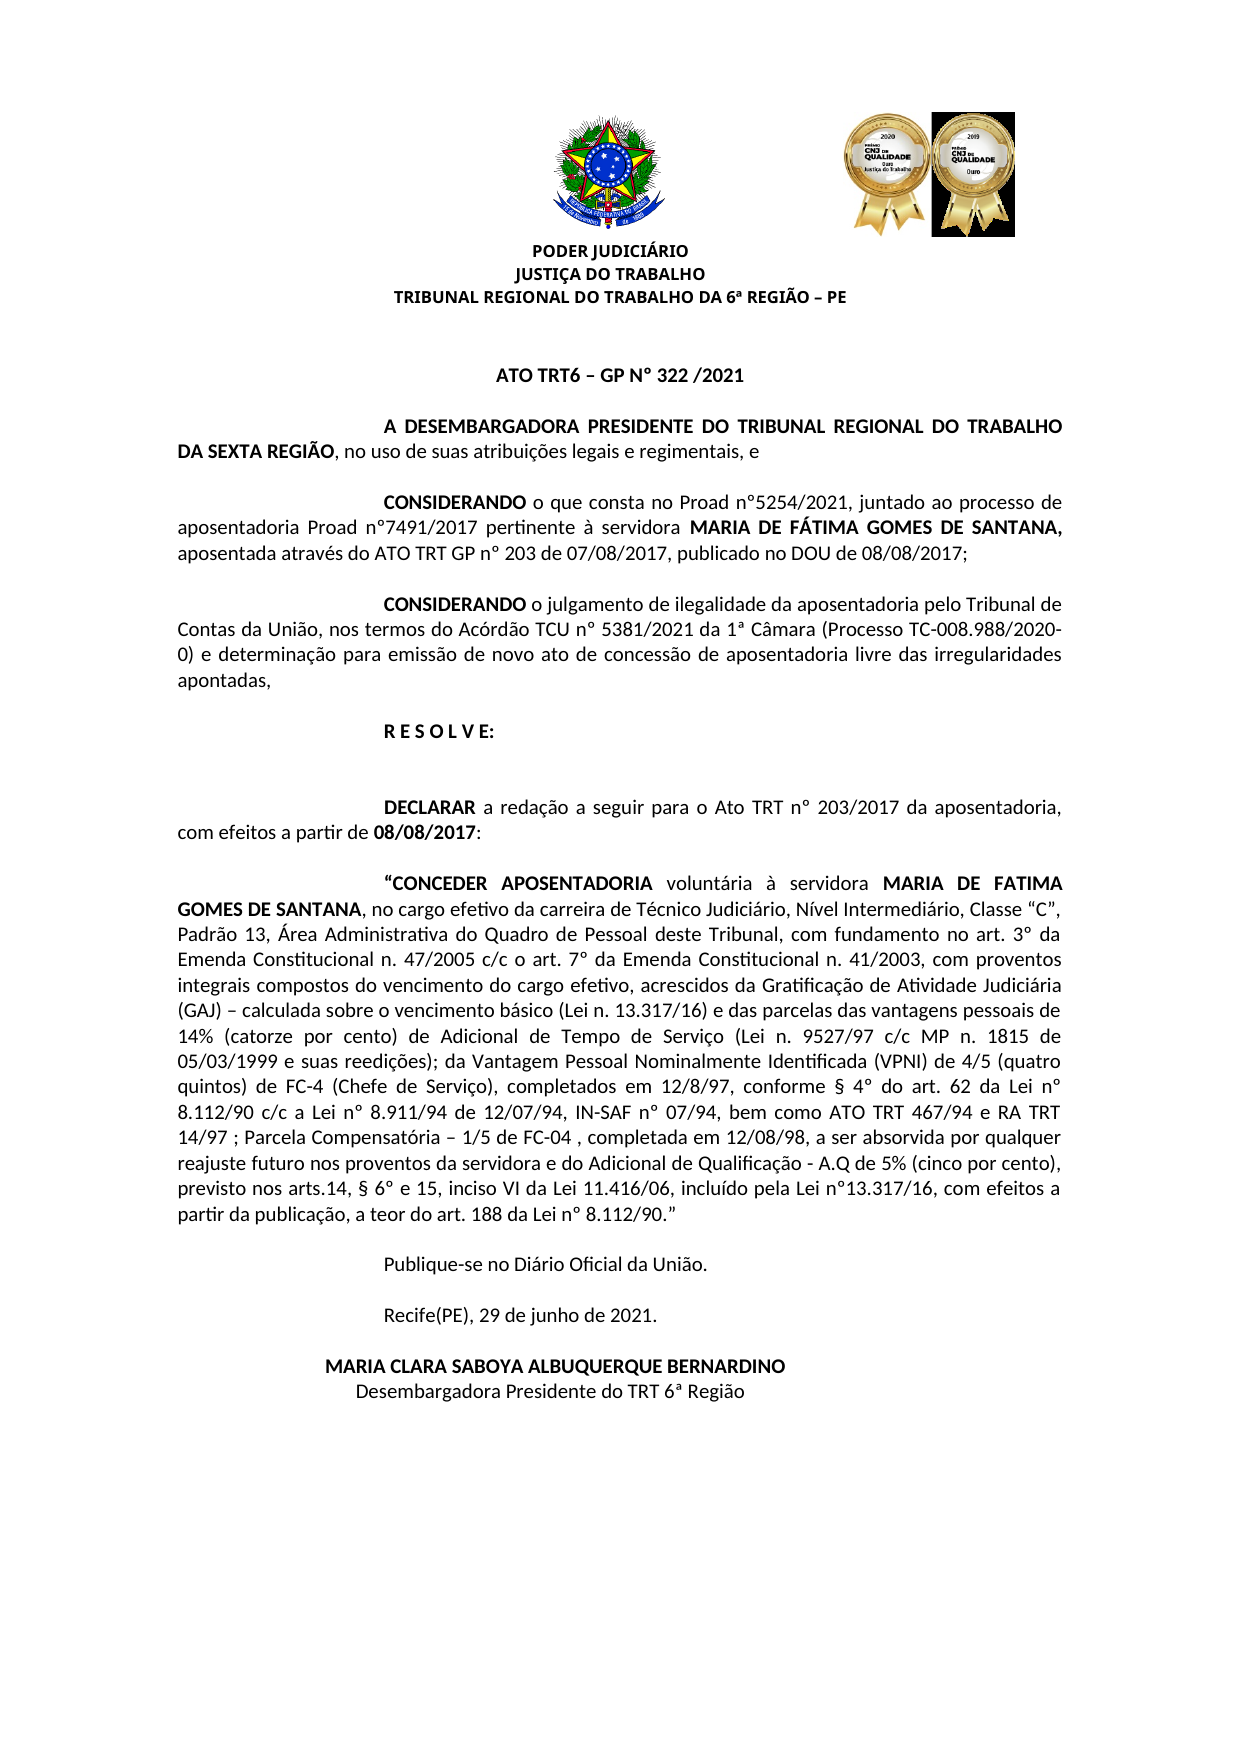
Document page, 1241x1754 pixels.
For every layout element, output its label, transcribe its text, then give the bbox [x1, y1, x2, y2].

text R E S O L V E: [177, 718, 1063, 743]
text Recife(PE), 29 de junho de 2021. [177, 1302, 1063, 1328]
text Publique-se no Diário Oficial da União. [177, 1252, 1063, 1277]
picture [547, 112, 668, 231]
text DECLARAR a redação a seguir para o Ato TRT nº 203/2017 da aposentadoria, com efeitos a partir de 08/08/2017: [177, 794, 1063, 845]
text Desembargadora Presidente do TRT 6ª Região [177, 1379, 1063, 1404]
text CONSIDERANDO o julgamento de ilegalidade da aposentadoria pelo Tribunal de Contas da União, nos termos do Acórdão TCU nº 5381/2021 da 1ª Câmara (Processo TC-008.988/2020-0) e determinação para emissão de novo ato de concessão de aposentadoria livre das irregularidades apontadas, [177, 591, 1063, 692]
text ATO TRT6 – GP Nº 322 /2021 [177, 362, 1063, 387]
text TRIBUNAL REGIONAL DO TRABALHO DA 6ª REGIÃO – PE [177, 285, 1063, 308]
text A DESEMBARGADORA PRESIDENTE DO TRIBUNAL REGIONAL DO TRABALHO DA SEXTA REGIÃO, no uso de suas atribuições legais e regimentais, e [177, 413, 1063, 464]
text PODER JUDICIÁRIO [177, 240, 1043, 263]
text “CONCEDER APOSENTADORIA voluntária à servidora MARIA DE FATIMA GOMES DE SANTANA, no cargo efetivo da carreira de Técnico Judiciário, Nível Intermediário, Classe “C”, Padrão 13, Área Administrativa do Quadro de Pessoal deste Tribunal, com fundamento no art. 3º da Emenda Constitucional n. 47/2005 c/c o art. 7º da Emenda Constitucional n. 41/2003, com proventos integrais compostos do vencimento do cargo efetivo, acrescidos da Gratificação de Atividade Judiciária (GAJ) – calculada sobre o vencimento básico (Lei n. 13.317/16) e das parcelas das vantagens pessoais de 14% (catorze por cento) de Adicional de Tempo de Serviço (Lei n. 9527/97 c/c MP n. 1815 de 05/03/1999 e suas reedições); da Vantagem Pessoal Nominalmente Identificada (VPNI) de 4/5 (quatro quintos) de FC-4 (Chefe de Serviço), completados em 12/8/97, conforme § 4º do art. 62 da Lei nº 8.112/90 c/c a Lei nº 8.911/94 de 12/07/94, IN-SAF nº 07/94, bem como ATO TRT 467/94 e RA TRT 14/97 ; Parcela Compensatória – 1/5 de FC-04 , completada em 12/08/98, a ser absorvida por qualquer reajuste futuro nos proventos da servidora e do Adicional de Qualificação - A.Q de 5% (cinco por cento), previsto nos arts.14, § 6º e 15, inciso VI da Lei 11.416/06, incluído pela Lei nº13.317/16, com efeitos a partir da publicação, a teor do art. 188 da Lei nº 8.112/90.” [177, 870, 1063, 1226]
text JUSTIÇA DO TRABALHO [177, 263, 1043, 285]
text CONSIDERANDO o que consta no Proad nº5254/2021, juntado ao processo de aposentadoria Proad nº7491/2017 pertinente à servidora MARIA DE FÁTIMA GOMES DE SANTANA, aposentada através do ATO TRT GP nº 203 de 07/08/2017, publicado no DOU de 08/08/2017; [177, 489, 1063, 565]
text MARIA CLARA SABOYA ALBUQUERQUE BERNARDINO [251, 1353, 1063, 1379]
